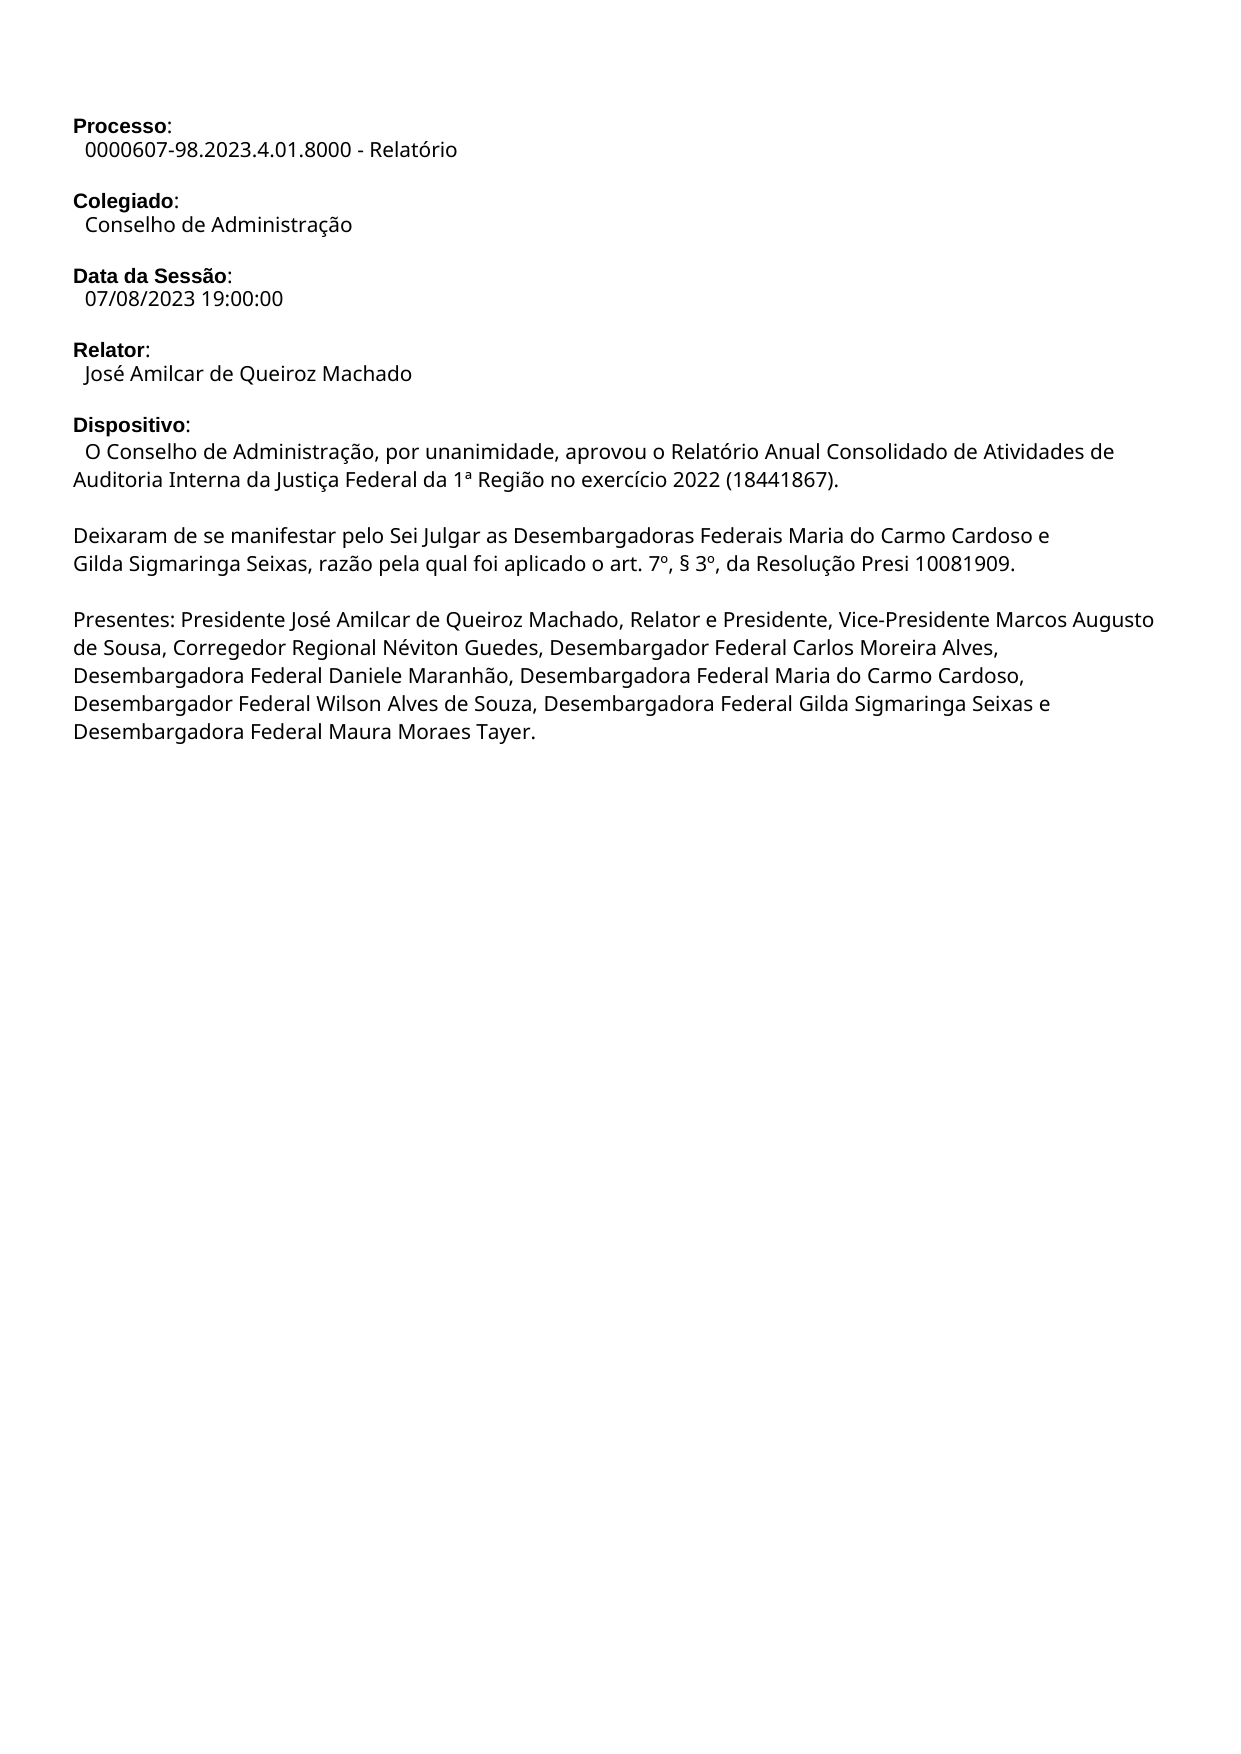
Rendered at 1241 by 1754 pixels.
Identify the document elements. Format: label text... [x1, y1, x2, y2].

text José Amilcar de Queiroz Machado [84, 363, 1196, 386]
text 0000607-98.2023.4.01.8000 - Relatório [84, 139, 1196, 162]
text Conselho de Administração [84, 213, 1196, 237]
subtitle Dispositivo: [73, 413, 1196, 437]
subtitle Colegiado: [73, 189, 1196, 213]
text Deixaram de se manifestar pelo Sei Julgar as Desembargadoras Federais Maria do Carmo Cardoso e Gilda Sigmaringa Seixas, razão pela qual foi aplicado o art. 7º, § 3º, da Resolução Presi 10081909. [73, 521, 1071, 578]
text Presentes: Presidente José Amilcar de Queiroz Machado, Relator e Presidente, Vice-Presidente Marcos Augusto de Sousa, Corregedor Regional Néviton Guedes, Desembargador Federal Carlos Moreira Alves, Desembargadora Federal Daniele Maranhão, Desembargadora Federal Maria do Carmo Cardoso, Desembargador Federal Wilson Alves de Souza, Desembargadora Federal Gilda Sigmaringa Seixas e Desembargadora Federal Maura Moraes Tayer. [73, 605, 1163, 745]
text O Conselho de Administração, por unanimidade, aprovou o Relatório Anual Consolidado de Atividades de Auditoria Interna da Justiça Federal da 1ª Região no exercício 2022 (18441867). [73, 437, 1196, 494]
subtitle Relator: [73, 339, 1196, 363]
text 07/08/2023 19:00:00 [84, 288, 1196, 312]
text Processo: [73, 115, 1196, 139]
subtitle Data da Sessão: [73, 264, 1196, 288]
